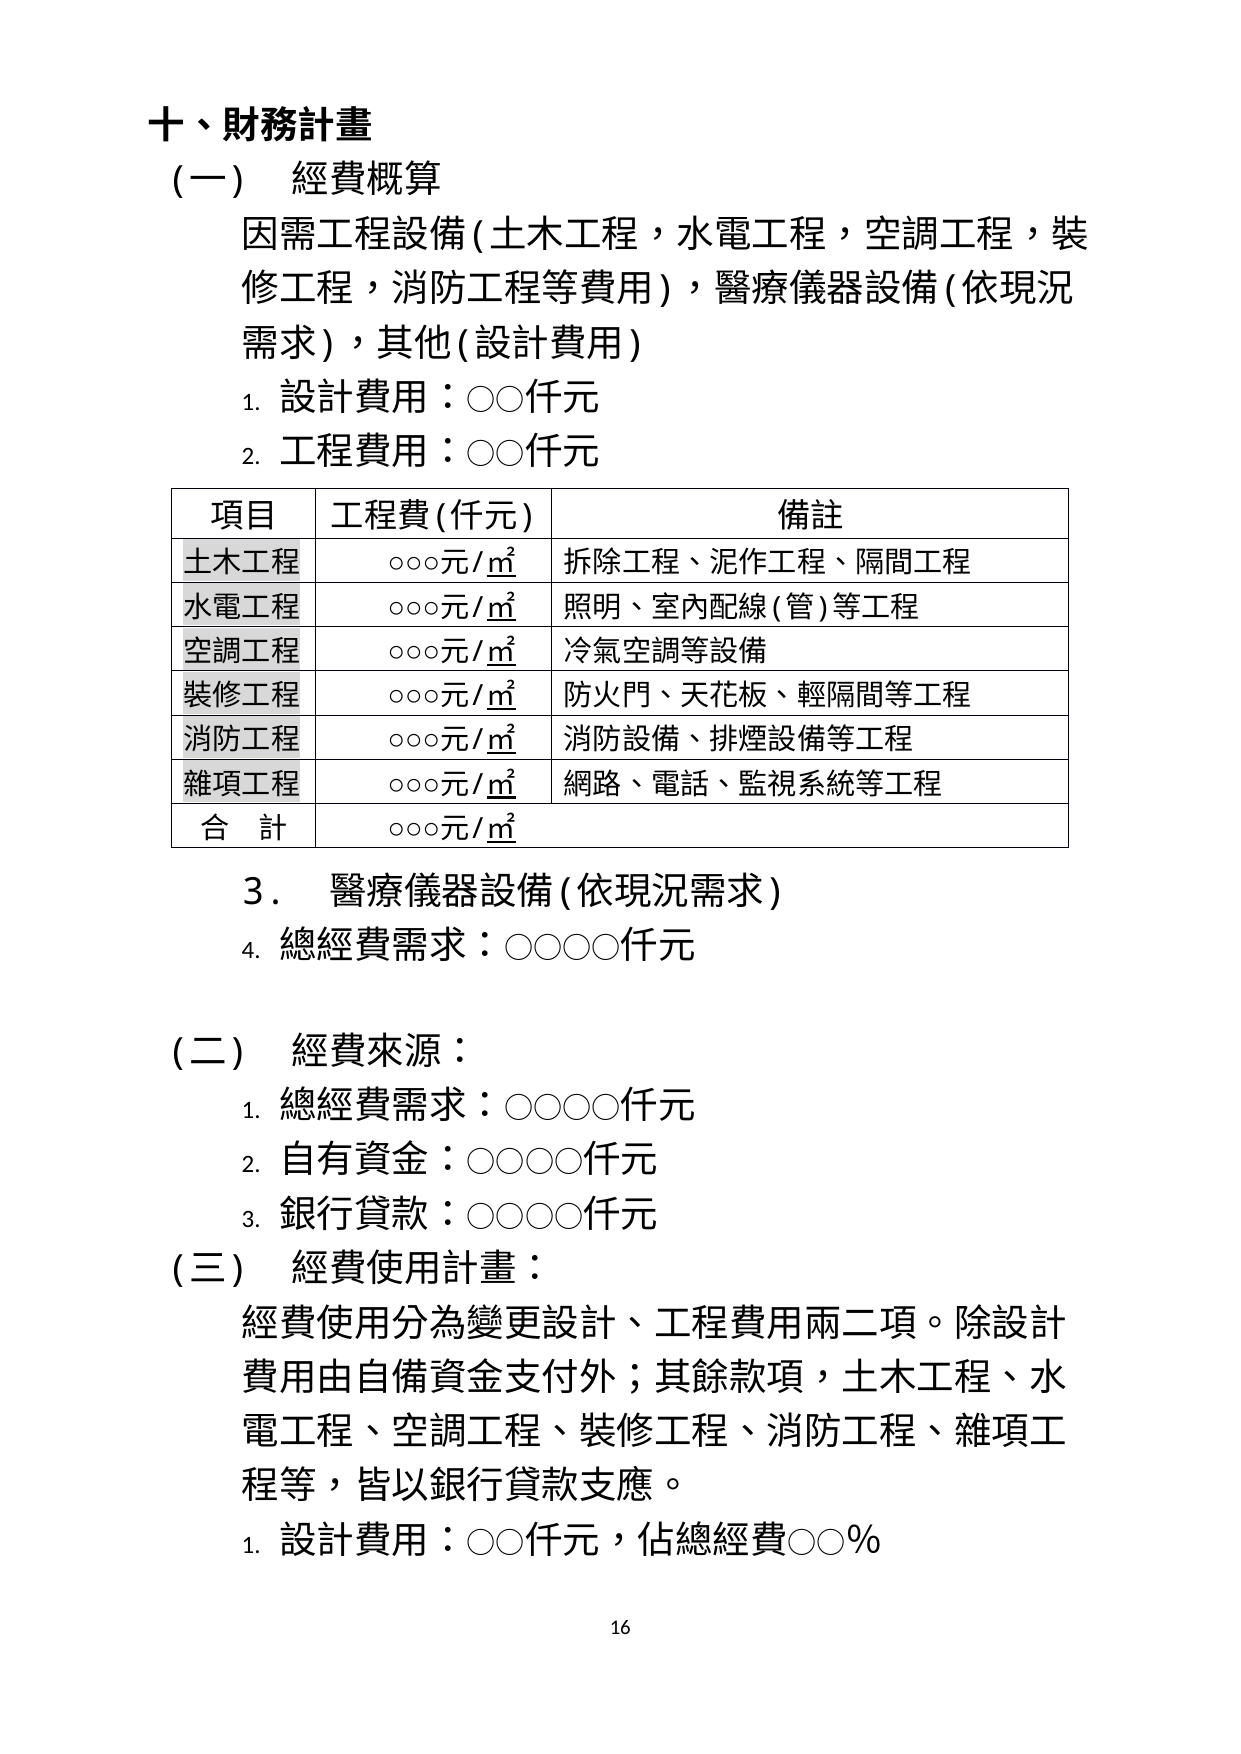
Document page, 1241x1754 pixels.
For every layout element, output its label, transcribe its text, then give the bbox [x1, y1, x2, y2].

list 銀行貸款：○○○○仟元 [241, 1184, 1092, 1238]
table_cell 照明、室內配線(管)等工程 [552, 583, 1068, 626]
table_cell ○○○元/㎡ [316, 539, 551, 582]
table_cell 雜項工程 [172, 760, 315, 803]
table_cell ○○○元/㎡ [316, 760, 551, 803]
table_header 工程費(仟元) [316, 489, 551, 537]
list 設計費用：○○仟元，佔總經費○○％ [241, 1509, 1092, 1564]
table_cell 網路、電話、監視系統等工程 [552, 760, 1068, 803]
table_header 備註 [552, 489, 1068, 537]
table_cell 水電工程 [172, 583, 315, 626]
table_cell 冷氣空調等設備 [552, 627, 1068, 670]
list 總經費需求：○○○○仟元 [241, 915, 1092, 969]
table_cell ○○○元/㎡ [316, 671, 551, 714]
table_header 項目 [172, 489, 315, 537]
list 經費概算 [166, 149, 1092, 203]
table_cell 空調工程 [172, 627, 315, 670]
list 工程費用：○○仟元 [241, 421, 1092, 475]
table_cell [552, 804, 1068, 847]
list 經費來源： [166, 1021, 1092, 1075]
table_cell ○○○元/㎡ [316, 804, 552, 847]
list 設計費用：○○仟元 [241, 367, 1092, 421]
list 經費使用計畫： [166, 1238, 1092, 1292]
list 總經費需求：○○○○仟元 [241, 1075, 1092, 1129]
table_cell ○○○元/㎡ [316, 716, 551, 759]
table_cell ○○○元/㎡ [316, 583, 551, 626]
table_cell 消防設備、排煙設備等工程 [552, 716, 1068, 759]
table_cell ○○○元/㎡ [316, 627, 551, 670]
text 經費使用分為變更設計、工程費用兩二項。除設計費用由自備資金支付外；其餘款項，土木工程、水電工程、空調工程、裝修工程、消防工程、雜項工程等，皆以銀行貸款支應。 [241, 1292, 1092, 1509]
text 十、財務計畫 [148, 95, 1092, 149]
table_cell 土木工程 [172, 539, 315, 582]
table_cell 防火門、天花板、輕隔間等工程 [552, 671, 1068, 714]
table_cell 消防工程 [172, 716, 315, 759]
list 醫療儀器設備(依現況需求) [242, 861, 1092, 915]
table_cell 拆除工程、泥作工程、隔間工程 [552, 539, 1068, 582]
text 因需工程設備(土木工程，水電工程，空調工程，裝修工程，消防工程等費用)，醫療儀器設備(依現況需求)，其他(設計費用) [241, 203, 1092, 367]
table_cell 合 計 [172, 804, 315, 847]
list 自有資金：○○○○仟元 [241, 1129, 1092, 1184]
table_cell 裝修工程 [172, 671, 315, 714]
